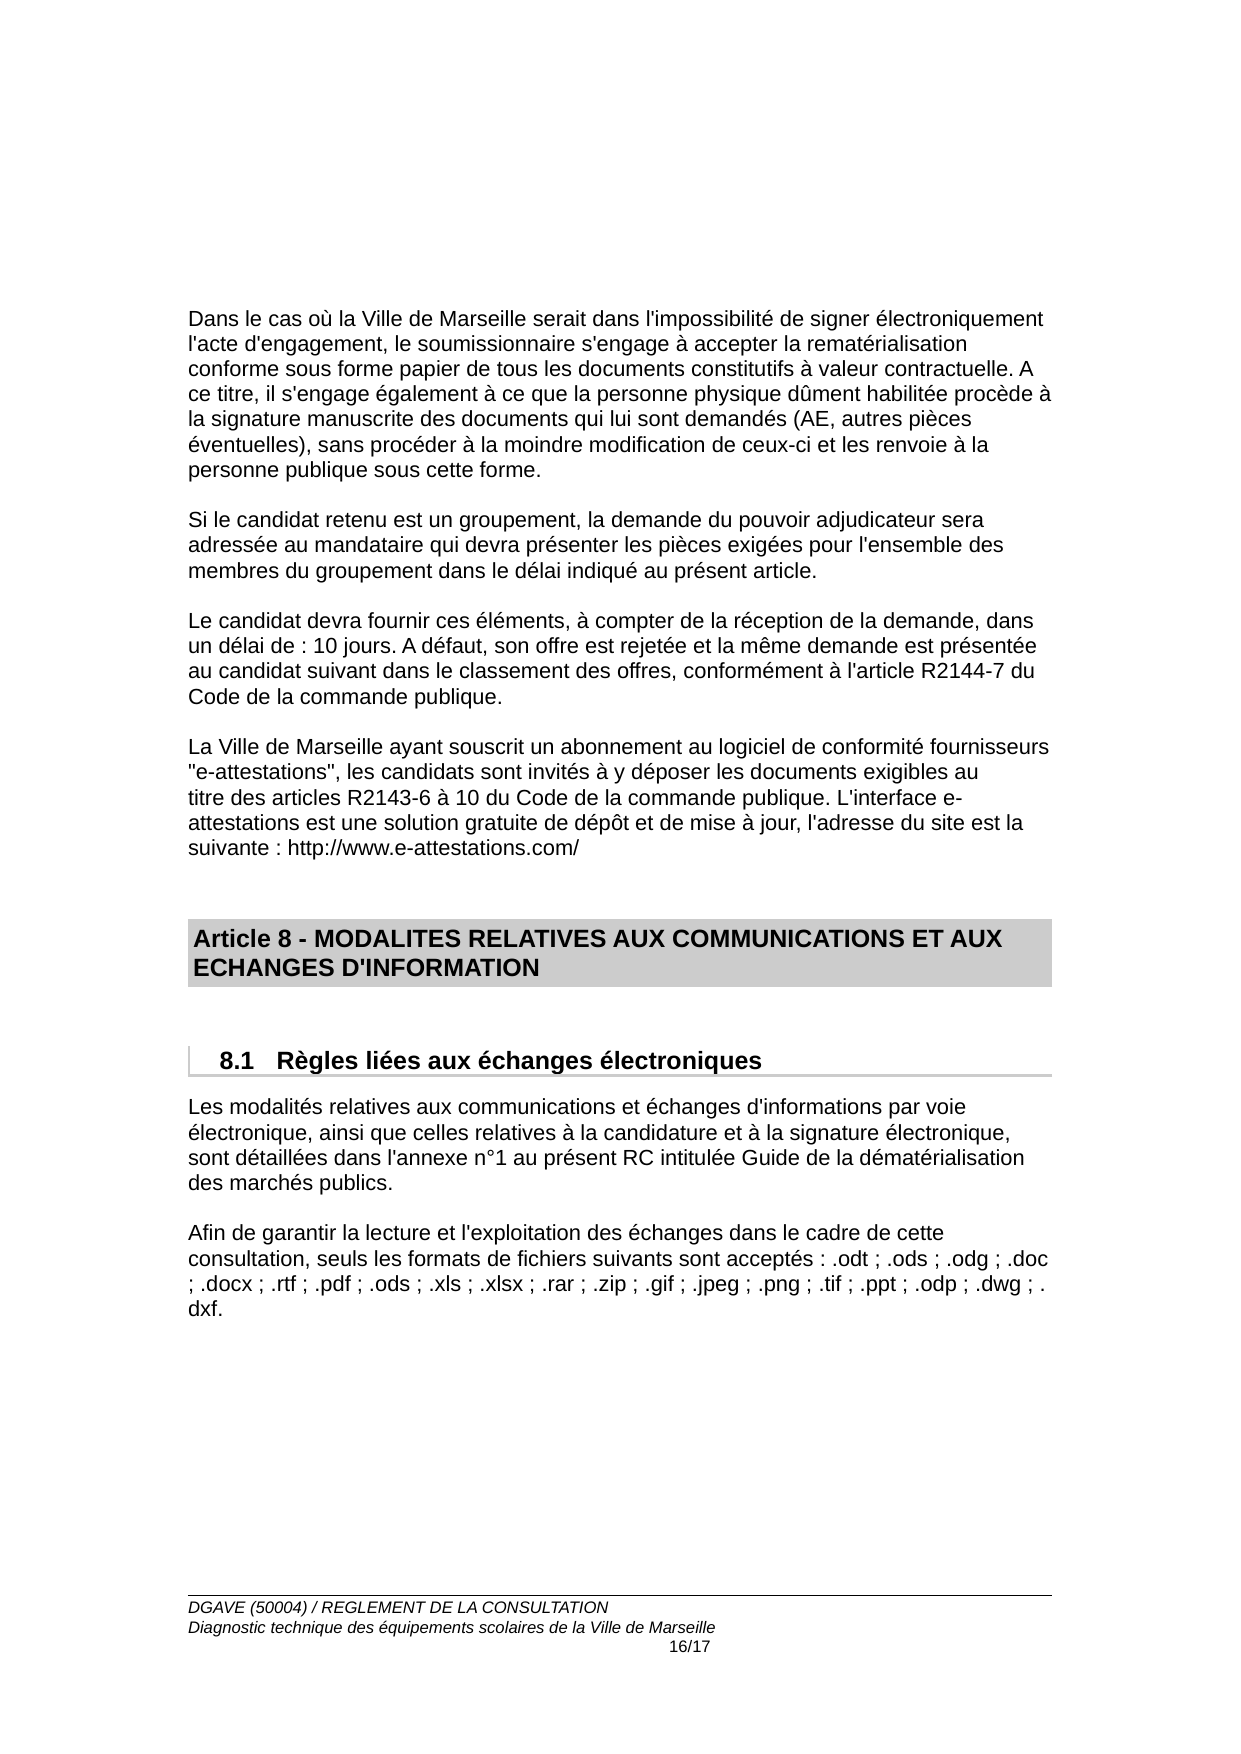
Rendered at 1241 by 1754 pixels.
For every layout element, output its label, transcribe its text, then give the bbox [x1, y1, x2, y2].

text Dans le cas où la Ville de Marseille serait dans l'impossibilité de signer électroniquement l'acte d'engagement, le soumissionnaire s'engage à accepter la rematérialisation conforme sous forme papier de tous les documents constitutifs à valeur contractuelle. A ce titre, il s'engage également à ce que la personne physique dûment habilitée procède à la signature manuscrite des documents qui lui sont demandés (AE, autres pièces éventuelles), sans procéder à la moindre modification de ceux-ci et les renvoie à la personne publique sous cette forme. [188, 305, 1052, 482]
subtitle MODALITES RELATIVES AUX COMMUNICATIONS ET AUX ECHANGES D'INFORMATION [190, 921, 1050, 985]
text Afin de garantir la lecture et l'exploitation des échanges dans le cadre de cette consultation, seuls les formats de fichiers suivants sont acceptés : .odt ; .ods ; .odg ; .doc ; .docx ; .rtf ; .pdf ; .ods ; .xls ; .xlsx ; .rar ; .zip ; .gif ; .jpeg ; .png ; .tif ; .ppt ; .odp ; .dwg ; .dxf. [188, 1220, 1052, 1321]
text Le candidat devra fournir ces éléments, à compter de la réception de la demande, dans un délai de : 10 jours. A défaut, son offre est rejetée et la même demande est présentée au candidat suivant dans le classement des offres, conformément à l'article R2144-7 du Code de la commande publique. [188, 608, 1052, 709]
subtitle Règles liées aux échanges électroniques [190, 1046, 1052, 1074]
text Les modalités relatives aux communications et échanges d'informations par voie électronique, ainsi que celles relatives à la candidature et à la signature électronique, sont détaillées dans l'annexe n°1 au présent RC intitulée Guide de la dématérialisation des marchés publics. [188, 1094, 1052, 1195]
text La Ville de Marseille ayant souscrit un abonnement au logiciel de conformité fournisseurs "e-attestations", les candidats sont invités à y déposer les documents exigibles au titre des articles R2143-6 à 10 du Code de la commande publique. L'interface e-attestations est une solution gratuite de dépôt et de mise à jour, l'adresse du site est la suivante : http://www.e-attestations.com/ [188, 734, 1052, 860]
text Si le candidat retenu est un groupement, la demande du pouvoir adjudicateur sera adressée au mandataire qui devra présenter les pièces exigées pour l'ensemble des membres du groupement dans le délai indiqué au présent article. [188, 507, 1052, 583]
